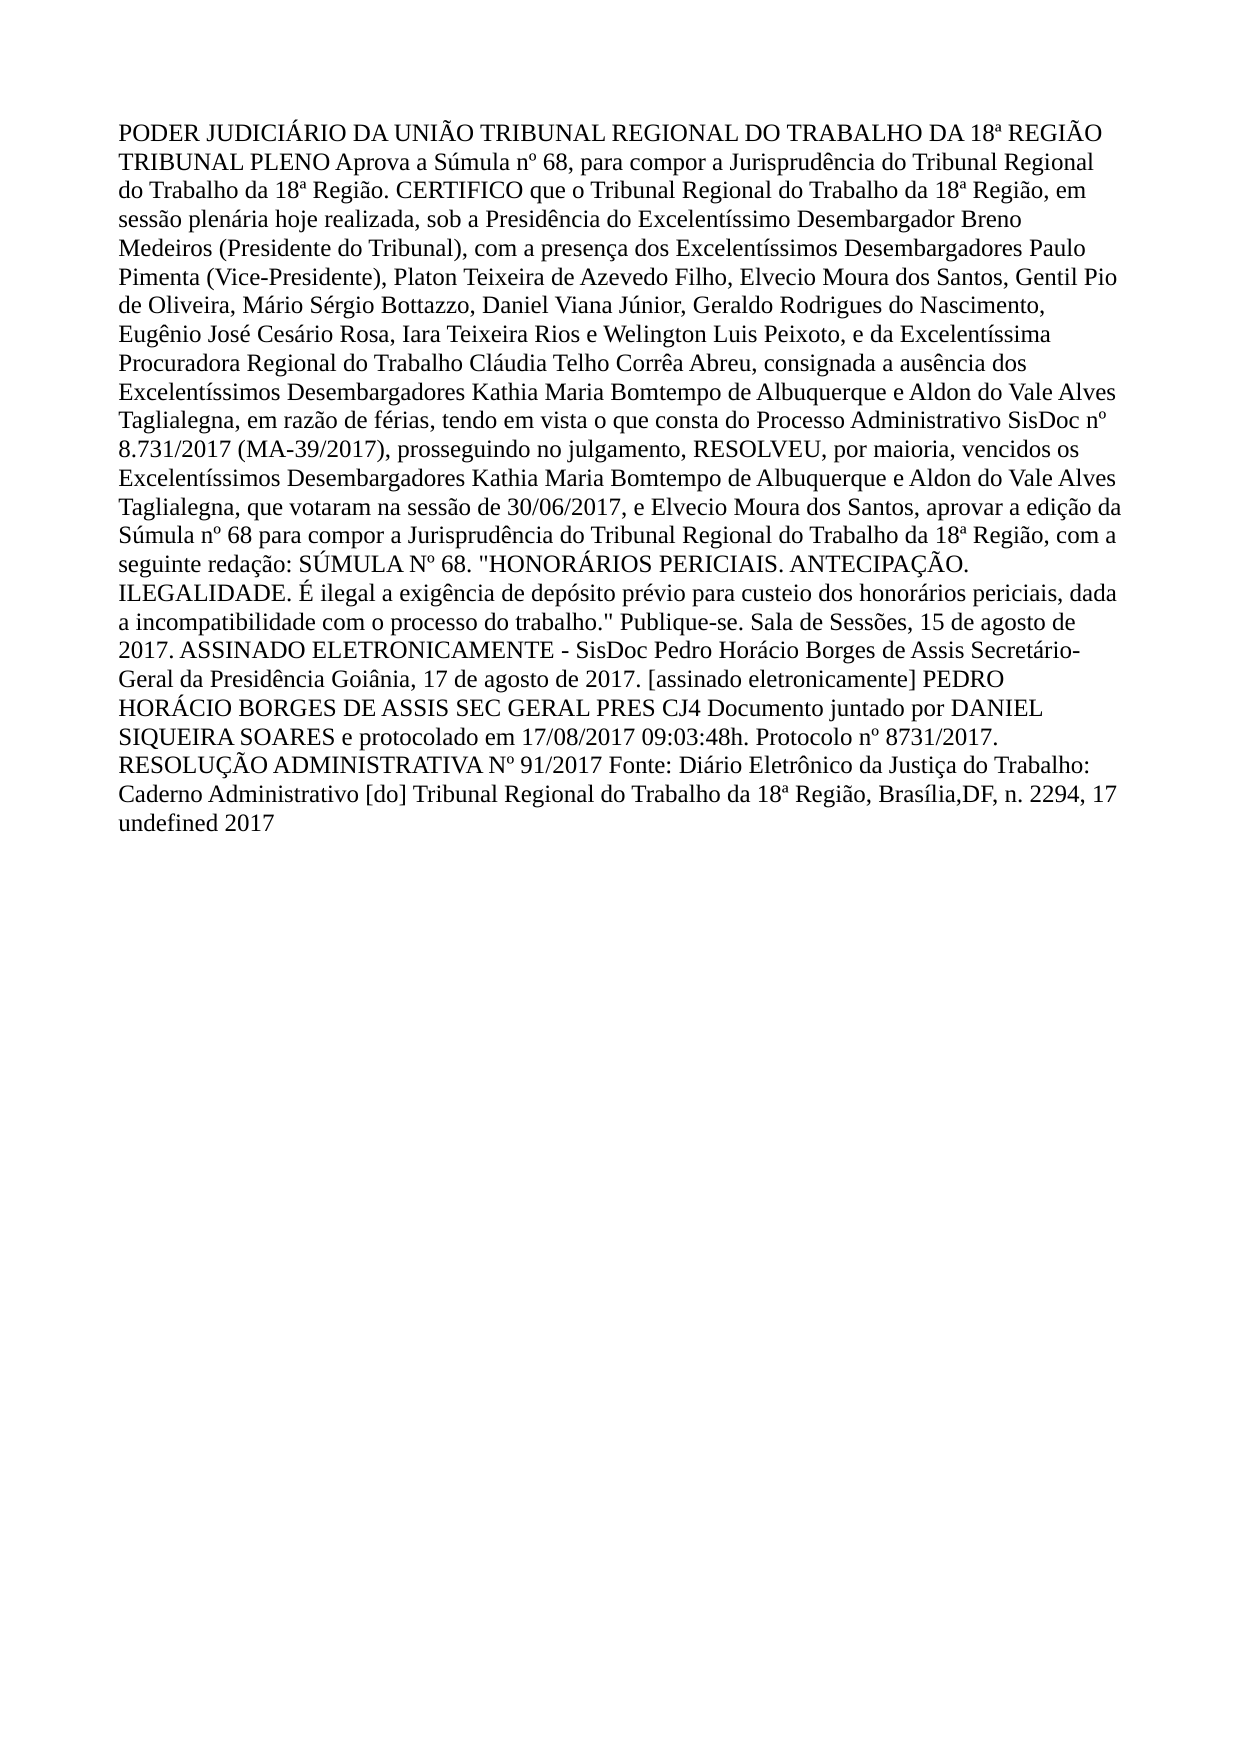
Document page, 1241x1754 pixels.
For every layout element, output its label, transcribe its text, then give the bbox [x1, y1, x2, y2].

text PODER JUDICIÁRIO DA UNIÃO TRIBUNAL REGIONAL DO TRABALHO DA 18ª REGIÃO TRIBUNAL PLENO Aprova a Súmula nº 68, para compor a Jurisprudência do Tribunal Regional do Trabalho da 18ª Região. CERTIFICO que o Tribunal Regional do Trabalho da 18ª Região, em sessão plenária hoje realizada, sob a Presidência do Excelentíssimo Desembargador Breno Medeiros (Presidente do Tribunal), com a presença dos Excelentíssimos Desembargadores Paulo Pimenta (Vice-Presidente), Platon Teixeira de Azevedo Filho, Elvecio Moura dos Santos, Gentil Pio de Oliveira, Mário Sérgio Bottazzo, Daniel Viana Júnior, Geraldo Rodrigues do Nascimento, Eugênio José Cesário Rosa, Iara Teixeira Rios e Welington Luis Peixoto, e da Excelentíssima Procuradora Regional do Trabalho Cláudia Telho Corrêa Abreu, consignada a ausência dos Excelentíssimos Desembargadores Kathia Maria Bomtempo de Albuquerque e Aldon do Vale Alves Taglialegna, em razão de férias, tendo em vista o que consta do Processo Administrativo SisDoc nº 8.731/2017 (MA-39/2017), prosseguindo no julgamento, RESOLVEU, por maioria, vencidos os Excelentíssimos Desembargadores Kathia Maria Bomtempo de Albuquerque e Aldon do Vale Alves Taglialegna, que votaram na sessão de 30/06/2017, e Elvecio Moura dos Santos, aprovar a edição da Súmula nº 68 para compor a Jurisprudência do Tribunal Regional do Trabalho da 18ª Região, com a seguinte redação: SÚMULA Nº 68. "HONORÁRIOS PERICIAIS. ANTECIPAÇÃO. ILEGALIDADE. É ilegal a exigência de depósito prévio para custeio dos honorários periciais, dada a incompatibilidade com o processo do trabalho." Publique-se. Sala de Sessões, 15 de agosto de 2017. ASSINADO ELETRONICAMENTE - SisDoc Pedro Horácio Borges de Assis Secretário-Geral da Presidência Goiânia, 17 de agosto de 2017. [assinado eletronicamente] PEDRO HORÁCIO BORGES DE ASSIS SEC GERAL PRES CJ4 Documento juntado por DANIEL SIQUEIRA SOARES e protocolado em 17/08/2017 09:03:48h. Protocolo nº 8731/2017. RESOLUÇÃO ADMINISTRATIVA Nº 91/2017 Fonte: Diário Eletrônico da Justiça do Trabalho: Caderno Administrativo [do] Tribunal Regional do Trabalho da 18ª Região, Brasília,DF, n. 2294, 17 undefined 2017 [118, 118, 1122, 837]
